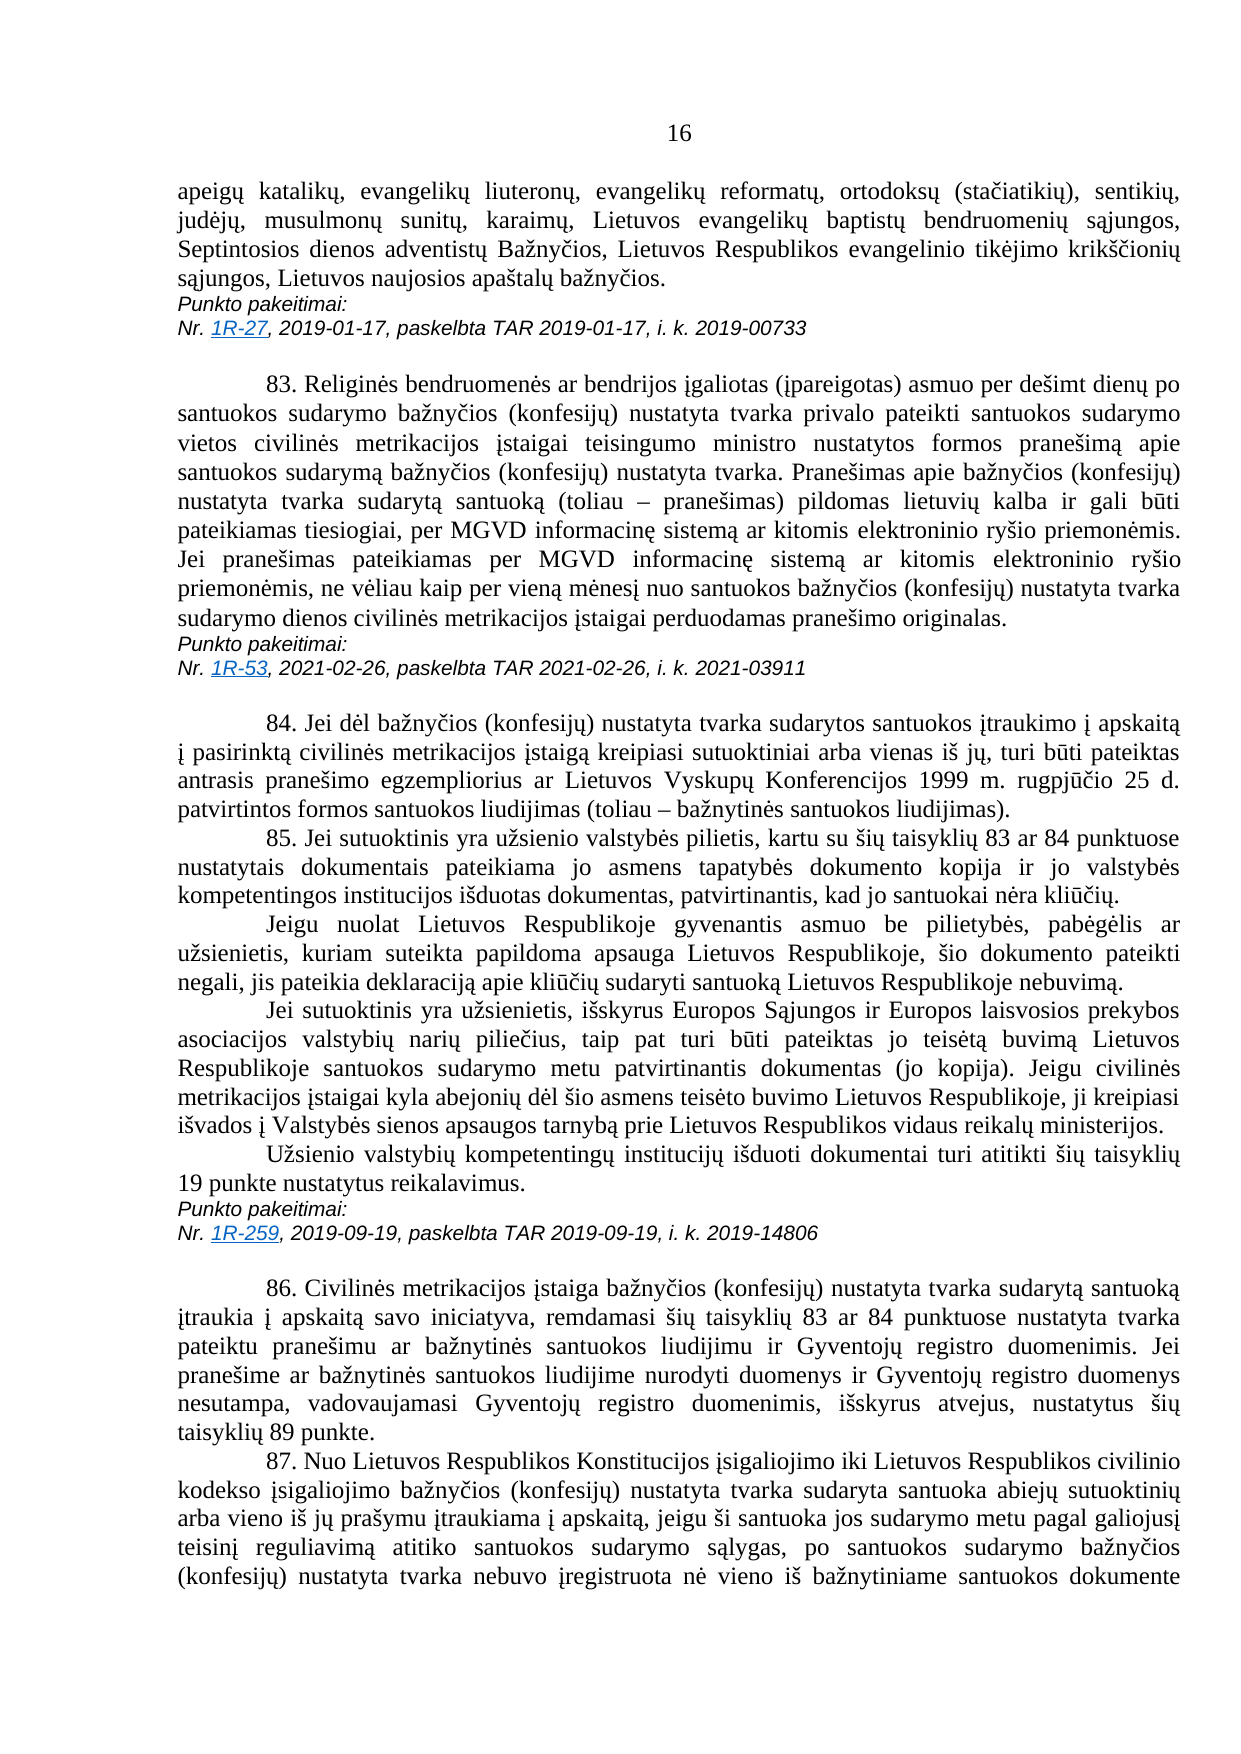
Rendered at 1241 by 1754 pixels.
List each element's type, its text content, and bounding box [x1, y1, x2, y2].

text Punkto pakeitimai: [177, 1197, 1181, 1221]
text Punkto pakeitimai: [177, 292, 1181, 316]
text 85. Jei sutuoktinis yra užsienio valstybės pilietis, kartu su šių taisyklių 83 ar 84 punktuose nustatytais dokumentais pateikiama jo asmens tapatybės dokumento kopija ir jo valstybės kompetentingos institucijos išduotas dokumentas, patvirtinantis, kad jo santuokai nėra kliūčių. [177, 823, 1181, 909]
text Nr. 1R-53, 2021-02-26, paskelbta TAR 2021-02-26, i. k. 2021-03911 [177, 655, 1181, 679]
text Nr. 1R-259, 2019-09-19, paskelbta TAR 2019-09-19, i. k. 2019-14806 [177, 1221, 1181, 1245]
text 84. Jei dėl bažnyčios (konfesijų) nustatyta tvarka sudarytos santuokos įtraukimo į apskaitą į pasirinktą civilinės metrikacijos įstaigą kreipiasi sutuoktiniai arba vienas iš jų, turi būti pateiktas antrasis pranešimo egzempliorius ar Lietuvos Vyskupų Konferencijos 1999 m. rugpjūčio 25 d. patvirtintos formos santuokos liudijimas (toliau – bažnytinės santuokos liudijimas). [177, 708, 1181, 823]
text Jei sutuoktinis yra užsienietis, išskyrus Europos Sąjungos ir Europos laisvosios prekybos asociacijos valstybių narių piliečius, taip pat turi būti pateiktas jo teisėtą buvimą Lietuvos Respublikoje santuokos sudarymo metu patvirtinantis dokumentas (jo kopija). Jeigu civilinės metrikacijos įstaigai kyla abejonių dėl šio asmens teisėto buvimo Lietuvos Respublikoje, ji kreipiasi išvados į Valstybės sienos apsaugos tarnybą prie Lietuvos Respublikos vidaus reikalų ministerijos. [177, 996, 1181, 1139]
text 86. Civilinės metrikacijos įstaiga bažnyčios (konfesijų) nustatyta tvarka sudarytą santuoką įtraukia į apskaitą savo iniciatyva, remdamasi šių taisyklių 83 ar 84 punktuose nustatyta tvarka pateiktu pranešimu ar bažnytinės santuokos liudijimu ir Gyventojų registro duomenimis. Jei pranešime ar bažnytinės santuokos liudijime nurodyti duomenys ir Gyventojų registro duomenys nesutampa, vadovaujamasi Gyventojų registro duomenimis, išskyrus atvejus, nustatytus šių taisyklių 89 punkte. [177, 1273, 1181, 1446]
text Užsienio valstybių kompetentingų institucijų išduoti dokumentai turi atitikti šių taisyklių 19 punkte nustatytus reikalavimus. [177, 1139, 1181, 1197]
text 83. Religinės bendruomenės ar bendrijos įgaliotas (įpareigotas) asmuo per dešimt dienų po santuokos sudarymo bažnyčios (konfesijų) nustatyta tvarka privalo pateikti santuokos sudarymo vietos civilinės metrikacijos įstaigai teisingumo ministro nustatytos formos pranešimą apie santuokos sudarymą bažnyčios (konfesijų) nustatyta tvarka. Pranešimas apie bažnyčios (konfesijų) nustatyta tvarka sudarytą santuoką (toliau – pranešimas) pildomas lietuvių kalba ir gali būti pateikiamas tiesiogiai, per MGVD informacinę sistemą ar kitomis elektroninio ryšio priemonėmis. Jei pranešimas pateikiamas per MGVD informacinę sistemą ar kitomis elektroninio ryšio priemonėmis, ne vėliau kaip per vieną mėnesį nuo santuokos bažnyčios (konfesijų) nustatyta tvarka sudarymo dienos civilinės metrikacijos įstaigai perduodamas pranešimo originalas. [177, 369, 1181, 631]
text Nr. 1R-27, 2019-01-17, paskelbta TAR 2019-01-17, i. k. 2019-00733 [177, 316, 1181, 340]
text Jeigu nuolat Lietuvos Respublikoje gyvenantis asmuo be pilietybės, pabėgėlis ar užsienietis, kuriam suteikta papildoma apsauga Lietuvos Respublikoje, šio dokumento pateikti negali, jis pateikia deklaraciją apie kliūčių sudaryti santuoką Lietuvos Respublikoje nebuvimą. [177, 909, 1181, 996]
text Punkto pakeitimai: [177, 631, 1181, 655]
text 87. Nuo Lietuvos Respublikos Konstitucijos įsigaliojimo iki Lietuvos Respublikos civilinio kodekso įsigaliojimo bažnyčios (konfesijų) nustatyta tvarka sudaryta santuoka abiejų sutuoktinių arba vieno iš jų prašymu įtraukiama į apskaitą, jeigu ši santuoka jos sudarymo metu pagal galiojusį teisinį reguliavimą atitiko santuokos sudarymo sąlygas, po santuokos sudarymo bažnyčios (konfesijų) nustatyta tvarka nebuvo įregistruota nė vieno iš bažnytiniame santuokos dokumente [177, 1446, 1181, 1590]
text apeigų katalikų, evangelikų liuteronų, evangelikų reformatų, ortodoksų (stačiatikių), sentikių, judėjų, musulmonų sunitų, karaimų, Lietuvos evangelikų baptistų bendruomenių sąjungos, Septintosios dienos adventistų Bažnyčios, Lietuvos Respublikos evangelinio tikėjimo krikščionių sąjungos, Lietuvos naujosios apaštalų bažnyčios. [177, 176, 1181, 292]
